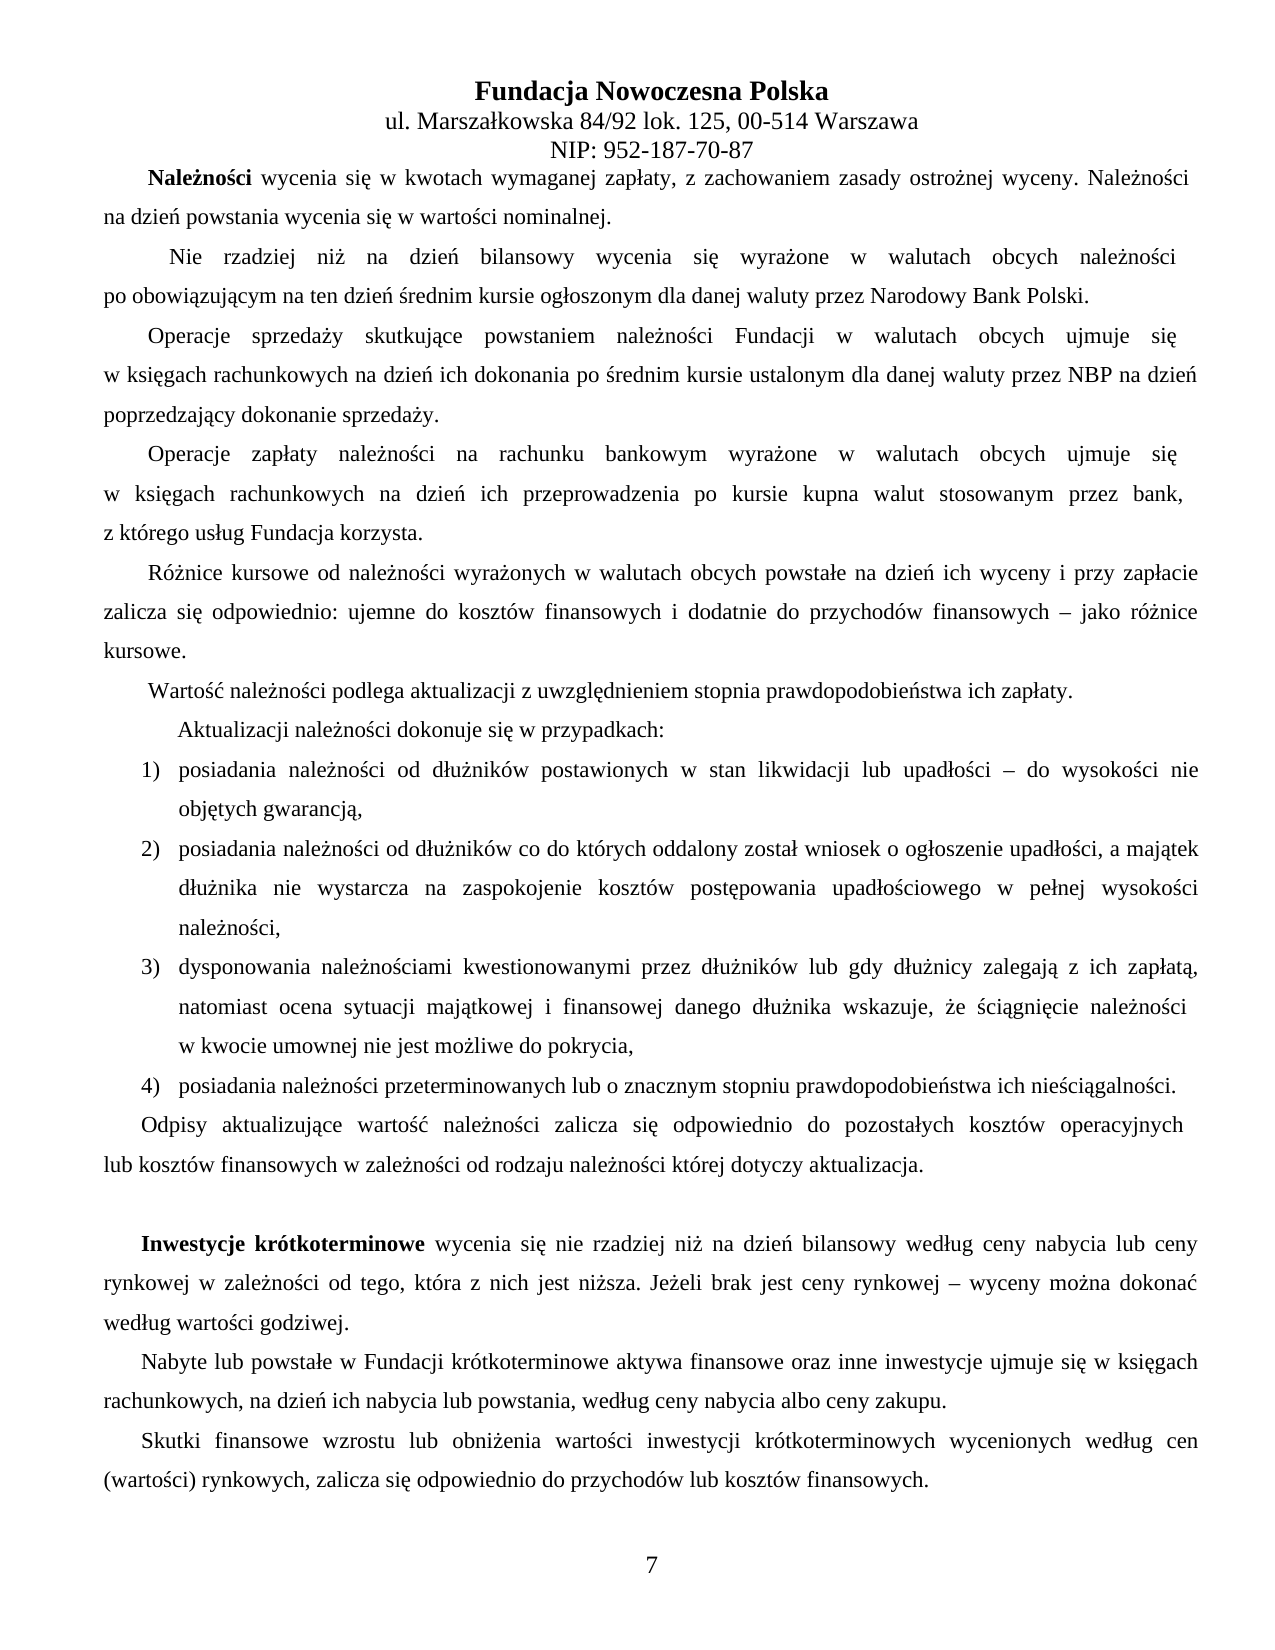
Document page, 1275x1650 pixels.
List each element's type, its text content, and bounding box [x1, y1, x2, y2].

list posiadania należności od dłużników postawionych w stan likwidacji lub upadłości – do wysokości nie objętych gwarancją, [141, 756, 1200, 822]
text Nabyte lub powstałe w Fundacji krótkoterminowe aktywa finansowe oraz inne inwestycje ujmuje się w księgach rachunkowych, na dzień ich nabycia lub powstania, według ceny nabycia albo ceny zakupu. [103, 1348, 1200, 1414]
text Nie rzadziej niż na dzień bilansowy wycenia się wyrażone w walutach obcych należności po obowiązującym na ten dzień średnim kursie ogłoszonym dla danej waluty przez Narodowy Bank Polski. [103, 243, 1200, 308]
text Należności wycenia się w kwotach wymaganej zapłaty, z zachowaniem zasady ostrożnej wyceny. Należności na dzień powstania wycenia się w wartości nominalnej. [103, 164, 1200, 229]
text Różnice kursowe od należności wyrażonych w walutach obcych powstałe na dzień ich wyceny i przy zapłacie zalicza się odpowiednio: ujemne do kosztów finansowych i dodatnie do przychodów finansowych – jako różnice kursowe. [103, 558, 1200, 664]
text Odpisy aktualizujące wartość należności zalicza się odpowiednio do pozostałych kosztów operacyjnych lub kosztów finansowych w zależności od rodzaju należności której dotyczy aktualizacja. [103, 1111, 1200, 1177]
list dysponowania należnościami kwestionowanymi przez dłużników lub gdy dłużnicy zalegają z ich zapłatą, natomiast ocena sytuacji majątkowej i finansowej danego dłużnika wskazuje, że ściągnięcie należności w kwocie umownej nie jest możliwe do pokrycia, [141, 953, 1200, 1059]
list posiadania należności od dłużników co do których oddalony został wniosek o ogłoszenie upadłości, a majątek dłużnika nie wystarcza na zaspokojenie kosztów postępowania upadłościowego w pełnej wysokości należności, [141, 835, 1200, 940]
list posiadania należności przeterminowanych lub o znacznym stopniu prawdopodobieństwa ich nieściągalności. [141, 1072, 1200, 1098]
text Operacje sprzedaży skutkujące powstaniem należności Fundacji w walutach obcych ujmuje się w księgach rachunkowych na dzień ich dokonania po średnim kursie ustalonym dla danej waluty przez NBP na dzień poprzedzający dokonanie sprzedaży. [103, 322, 1200, 427]
text Skutki finansowe wzrostu lub obniżenia wartości inwestycji krótkoterminowych wycenionych według cen (wartości) rynkowych, zalicza się odpowiednio do przychodów lub kosztów finansowych. [103, 1427, 1200, 1493]
text Wartość należności podlega aktualizacji z uwzględnieniem stopnia prawdopodobieństwa ich zapłaty. [103, 677, 1200, 703]
text Aktualizacji należności dokonuje się w przypadkach: [103, 716, 1200, 743]
text Operacje zapłaty należności na rachunku bankowym wyrażone w walutach obcych ujmuje się w księgach rachunkowych na dzień ich przeprowadzenia po kursie kupna walut stosowanym przez bank, z którego usług Fundacja korzysta. [103, 440, 1200, 545]
text Inwestycje krótkoterminowe wycenia się nie rzadziej niż na dzień bilansowy według ceny nabycia lub ceny rynkowej w zależności od tego, która z nich jest niższa. Jeżeli brak jest ceny rynkowej – wyceny można dokonać według wartości godziwej. [103, 1230, 1200, 1335]
